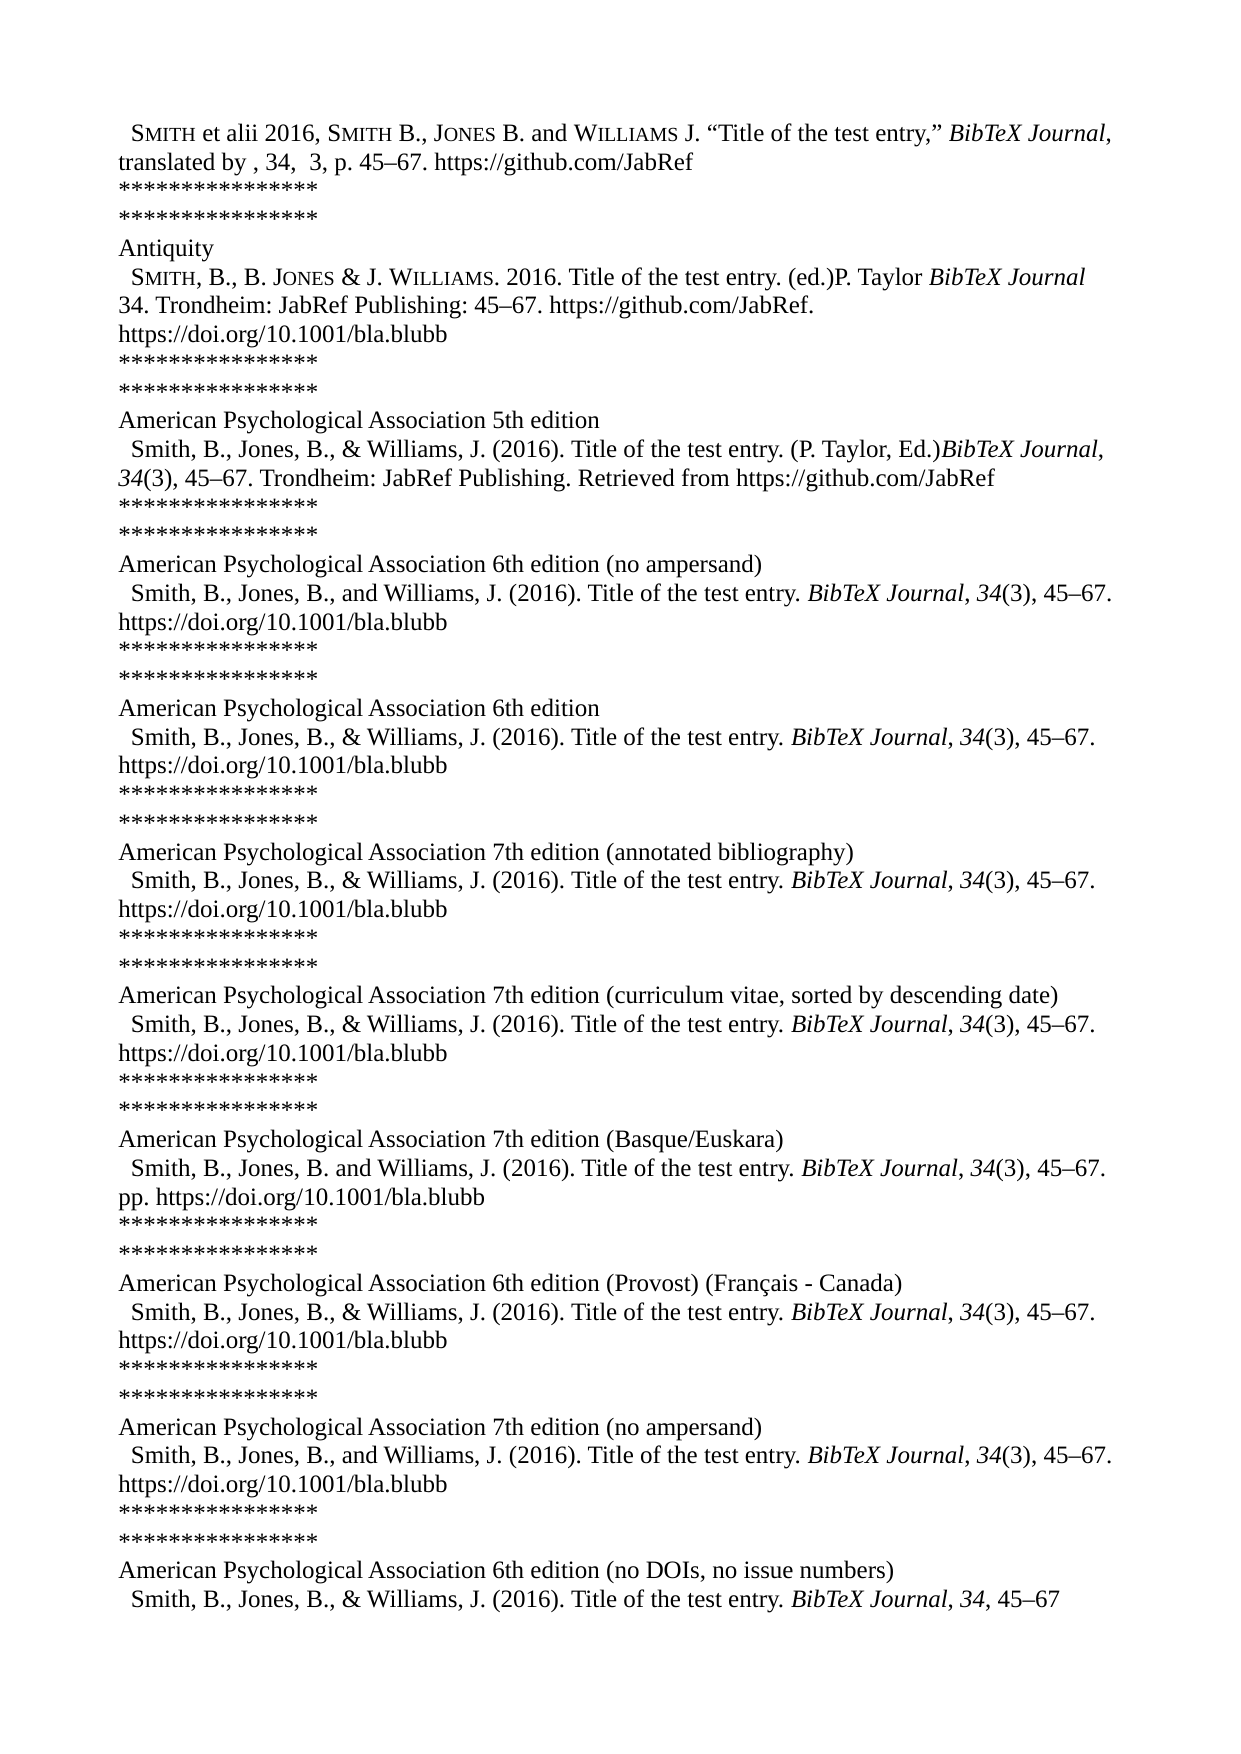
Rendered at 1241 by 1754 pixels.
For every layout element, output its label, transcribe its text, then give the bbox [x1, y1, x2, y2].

text Smith et alii 2016, Smith B., Jones B. and Williams J. “Title of the test entry,” BibTeX Journal, translated by , 34, 3, p. 45–67. https://github.com/JabRef **************** **************** Antiquity Smith, B., B. Jones & J. Williams. 2016. Title of the test entry. (ed.)P. Taylor BibTeX Journal 34. Trondheim: JabRef Publishing: 45–67. https://github.com/JabRef. https://doi.org/10.1001/bla.blubb [118, 118, 1122, 348]
text **************** **************** American Psychological Association 5th edition Smith, B., Jones, B., & Williams, J. (2016). Title of the test entry. (P. Taylor, Ed.)BibTeX Journal, 34(3), 45–67. Trondheim: JabRef Publishing. Retrieved from https://github.com/JabRef **************** **************** American Psychological Association 6th edition (no ampersand) Smith, B., Jones, B., and Williams, J. (2016). Title of the test entry. BibTeX Journal, 34(3), 45–67. https://doi.org/10.1001/bla.blubb **************** **************** American Psychological Association 6th edition Smith, B., Jones, B., & Williams, J. (2016). Title of the test entry. BibTeX Journal, 34(3), 45–67. https://doi.org/10.1001/bla.blubb **************** **************** American Psychological Association 7th edition (annotated bibliography) Smith, B., Jones, B., & Williams, J. (2016). Title of the test entry. BibTeX Journal, 34(3), 45–67. https://doi.org/10.1001/bla.blubb **************** **************** American Psychological Association 7th edition (curriculum vitae, sorted by descending date) Smith, B., Jones, B., & Williams, J. (2016). Title of the test entry. BibTeX Journal, 34(3), 45–67. https://doi.org/10.1001/bla.blubb **************** **************** American Psychological Association 7th edition (Basque/Euskara) Smith, B., Jones, B. and Williams, J. (2016). Title of the test entry. BibTeX Journal, 34(3), 45–67. pp. https://doi.org/10.1001/bla.blubb **************** **************** American Psychological Association 6th edition (Provost) (Français - Canada) Smith, B., Jones, B., & Williams, J. (2016). Title of the test entry. BibTeX Journal, 34(3), 45–67. https://doi.org/10.1001/bla.blubb **************** **************** American Psychological Association 7th edition (no ampersand) Smith, B., Jones, B., and Williams, J. (2016). Title of the test entry. BibTeX Journal, 34(3), 45–67. https://doi.org/10.1001/bla.blubb **************** **************** American Psychological Association 6th edition (no DOIs, no issue numbers) Smith, B., Jones, B., & Williams, J. (2016). Title of the test entry. BibTeX Journal, 34, 45–67 [118, 348, 1122, 1613]
